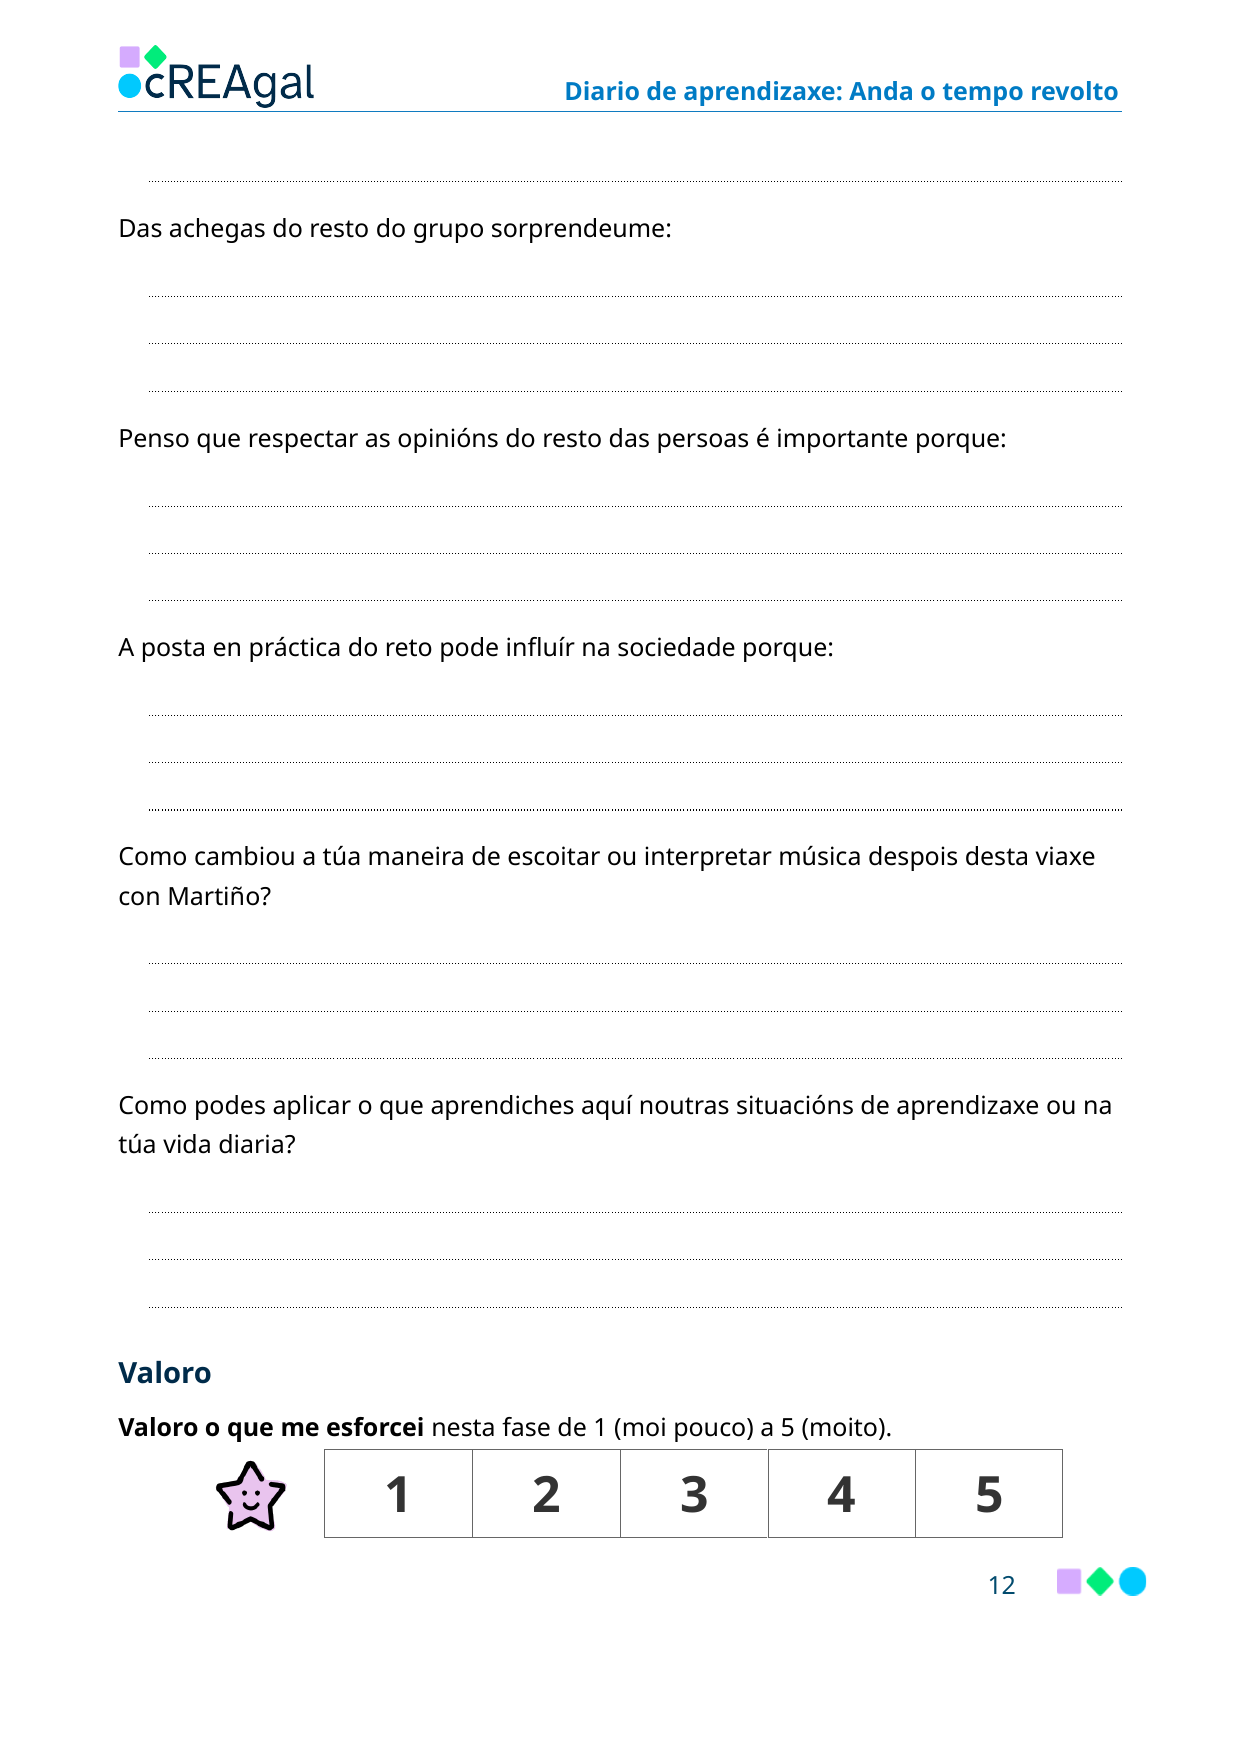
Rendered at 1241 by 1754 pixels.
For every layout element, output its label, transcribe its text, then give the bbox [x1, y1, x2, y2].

table_header [148, 250, 1122, 297]
picture [1137, 1567, 1147, 1578]
table_cell [148, 1213, 1122, 1260]
table_header [177, 1449, 324, 1538]
table_cell [148, 763, 1122, 811]
text Como podes aplicar o que aprendiches aquí noutras situacións de aprendizaxe ou na túa vida diaria? [118, 1087, 1122, 1161]
text Das achegas do resto do grupo sorprendeume: [118, 211, 1122, 245]
picture [118, 45, 314, 108]
picture [208, 1455, 293, 1536]
table_cell [148, 297, 1122, 344]
table_header [148, 917, 1122, 964]
table_cell [148, 965, 1122, 1012]
table_header [148, 669, 1122, 716]
text A posta en práctica do reto pode influír na sociedade porque: [118, 629, 1122, 664]
table_header 1 [325, 1450, 472, 1537]
table_header 2 [473, 1450, 620, 1537]
text Valoro o que me esforcei nesta fase de 1 (moi pouco) a 5 (moito). [118, 1410, 1122, 1444]
table_header 3 [621, 1450, 767, 1537]
table_header 5 [916, 1450, 1062, 1537]
table_header [148, 459, 1122, 507]
subtitle Valoro [118, 1352, 1122, 1392]
picture [1057, 1567, 1130, 1596]
table_cell [148, 507, 1122, 554]
text Penso que respectar as opinións do resto das persoas é importante porque: [118, 420, 1122, 454]
text Como cambiou a túa maneira de escoitar ou interpretar música despois desta viaxe con Martiño? [118, 839, 1122, 912]
table_header 4 [769, 1450, 915, 1537]
table_cell [148, 345, 1122, 392]
table_cell [148, 1012, 1122, 1059]
picture [1136, 1584, 1147, 1596]
table_cell [148, 716, 1122, 763]
table_cell [148, 554, 1122, 601]
table_cell [148, 135, 1122, 182]
table_cell [148, 1260, 1122, 1308]
table_header [148, 1166, 1122, 1213]
